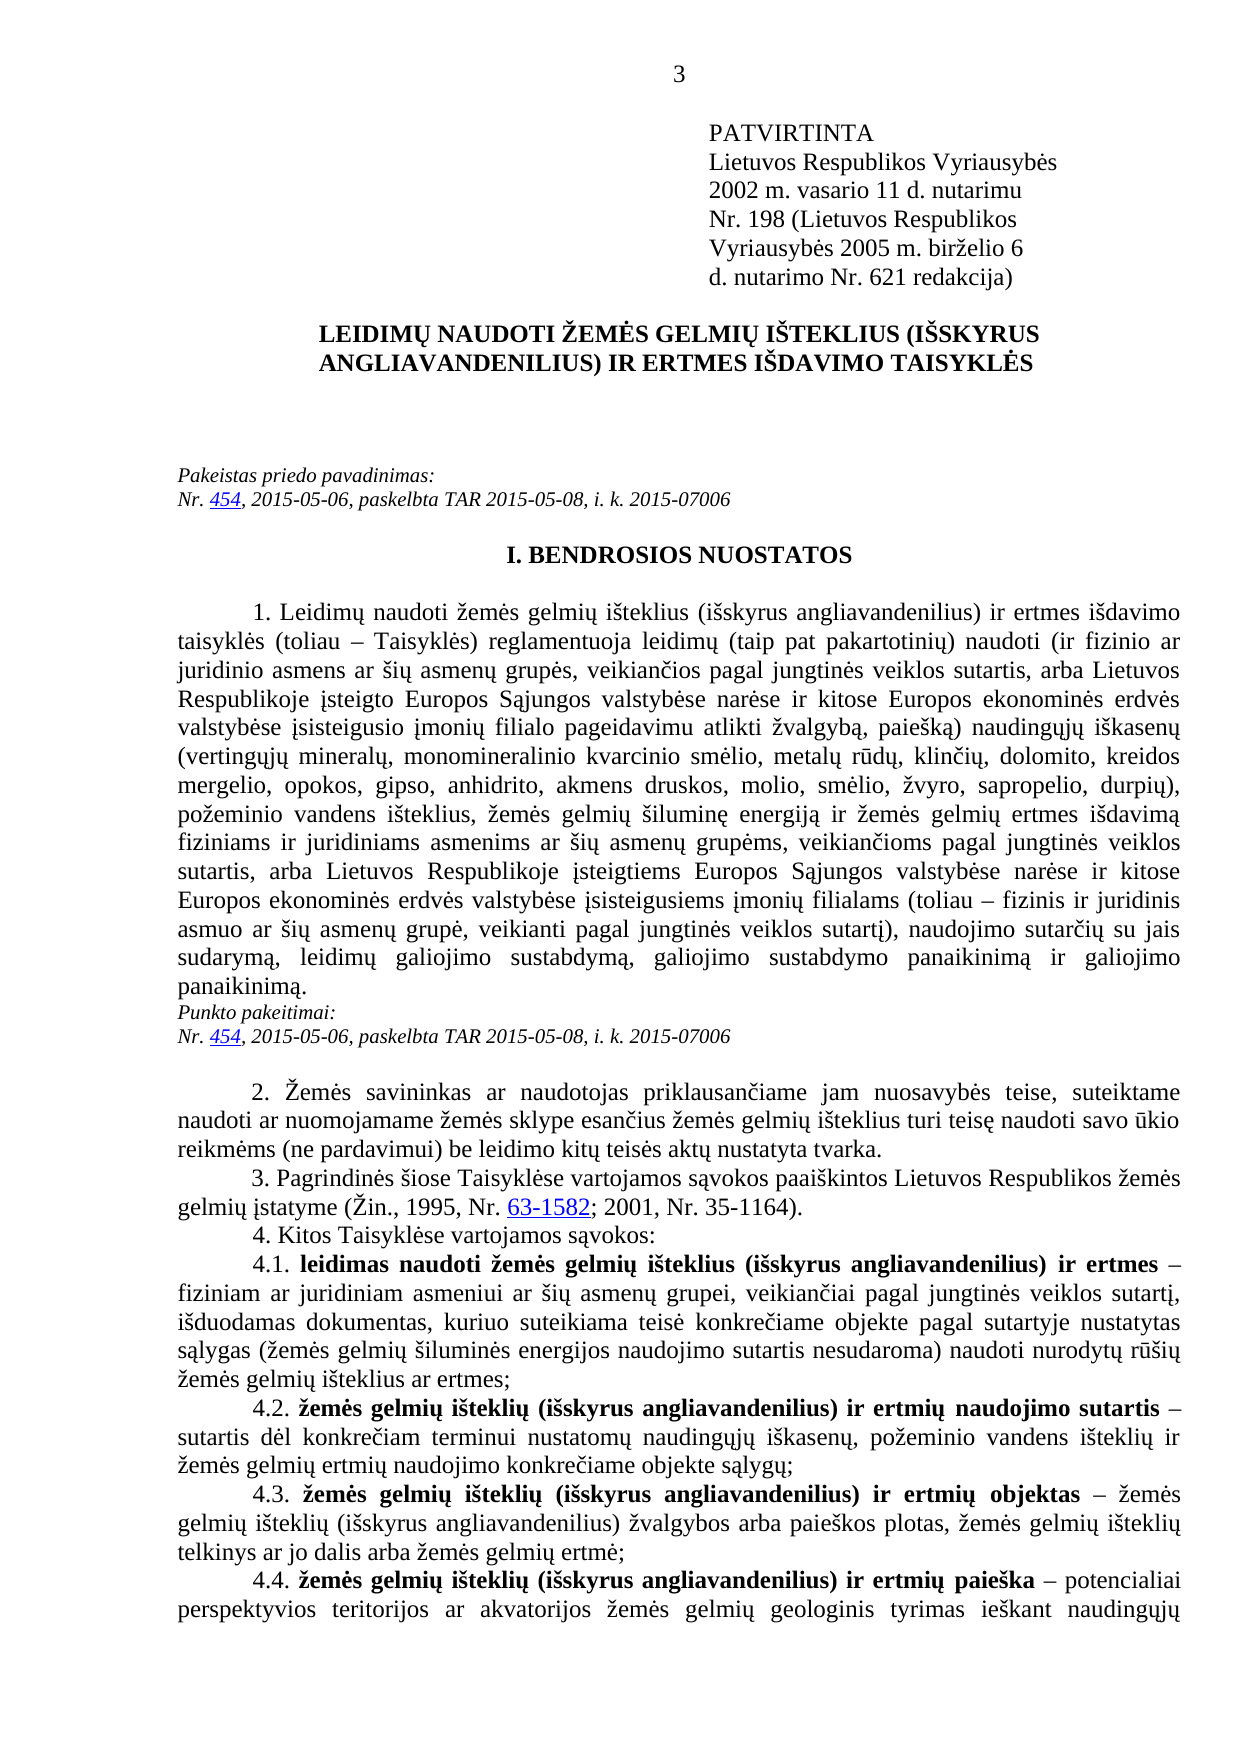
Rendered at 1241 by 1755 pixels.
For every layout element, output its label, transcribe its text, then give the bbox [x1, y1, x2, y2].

text Nr. 198 (Lietuvos Respublikos [177, 204, 1181, 233]
text Lietuvos Respublikos Vyriausybės [177, 147, 1181, 176]
text 3. Pagrindinės šiose Taisyklėse vartojamos sąvokos paaiškintos Lietuvos Respublikos žemės gelmių įstatyme (Žin., 1995, Nr. 63-1582; 2001, Nr. 35-1164). [177, 1163, 1181, 1221]
text 2002 m. vasario 11 d. nutarimu [177, 176, 1181, 204]
text 4.2. žemės gelmių išteklių (išskyrus angliavandenilius) ir ertmių naudojimo sutartis – sutartis dėl konkrečiam terminui nustatomų naudingųjų iškasenų, požeminio vandens išteklių ir žemės gelmių ertmių naudojimo konkrečiame objekte sąlygų; [177, 1393, 1181, 1479]
text I. BENDROSIOS NUOSTATOS [177, 540, 1181, 569]
text 4.1. leidimas naudoti žemės gelmių išteklius (išskyrus angliavandenilius) ir ertmes – fiziniam ar juridiniam asmeniui ar šių asmenų grupei, veikiančiai pagal jungtinės veiklos sutartį, išduodamas dokumentas, kuriuo suteikiama teisė konkrečiame objekte pagal sutartyje nustatytas sąlygas (žemės gelmių šiluminės energijos naudojimo sutartis nesudaroma) naudoti nurodytų rūšių žemės gelmių išteklius ar ertmes; [177, 1249, 1181, 1393]
text 2. Žemės savininkas ar naudotojas priklausančiame jam nuosavybės teise, suteiktame naudoti ar nuomojamame žemės sklype esančius žemės gelmių išteklius turi teisę naudoti savo ūkio reikmėms (ne pardavimui) be leidimo kitų teisės aktų nustatyta tvarka. [177, 1077, 1181, 1163]
text 4.4. žemės gelmių išteklių (išskyrus angliavandenilius) ir ertmių paieška – potencialiai perspektyvios teritorijos ar akvatorijos žemės gelmių geologinis tyrimas ieškant naudingųjų [177, 1566, 1181, 1623]
text Pakeistas priedo pavadinimas: [177, 463, 1181, 487]
text Vyriausybės 2005 m. birželio 6 [177, 233, 1181, 262]
text 4.3. žemės gelmių išteklių (išskyrus angliavandenilius) ir ertmių objektas – žemės gelmių išteklių (išskyrus angliavandenilius) žvalgybos arba paieškos plotas, žemės gelmių išteklių telkinys ar jo dalis arba žemės gelmių ertmė; [177, 1479, 1181, 1566]
text Nr. 454, 2015-05-06, paskelbta TAR 2015-05-08, i. k. 2015-07006 [177, 487, 1181, 511]
text d. nutarimo Nr. 621 redakcija) [177, 262, 1181, 291]
text Nr. 454, 2015-05-06, paskelbta TAR 2015-05-08, i. k. 2015-07006 [177, 1024, 1181, 1048]
text LEIDIMŲ NAUDOTI ŽEMĖS GELMIŲ IŠTEKLIUS (IŠSKYRUS ANGLIAVANDENILIUS) IR ERTMES IŠDAVIMO TAISYKLĖS [177, 319, 1181, 377]
text 1. Leidimų naudoti žemės gelmių išteklius (išskyrus angliavandenilius) ir ertmes išdavimo taisyklės (toliau – Taisyklės) reglamentuoja leidimų (taip pat pakartotinių) naudoti (ir fizinio ar juridinio asmens ar šių asmenų grupės, veikiančios pagal jungtinės veiklos sutartis, arba Lietuvos Respublikoje įsteigto Europos Sąjungos valstybėse narėse ir kitose Europos ekonominės erdvės valstybėse įsisteigusio įmonių filialo pageidavimu atlikti žvalgybą, paiešką) naudingųjų iškasenų (vertingųjų mineralų, monomineralinio kvarcinio smėlio, metalų rūdų, klinčių, dolomito, kreidos mergelio, opokos, gipso, anhidrito, akmens druskos, molio, smėlio, žvyro, sapropelio, durpių), požeminio vandens išteklius, žemės gelmių šiluminę energiją ir žemės gelmių ertmes išdavimą fiziniams ir juridiniams asmenims ar šių asmenų grupėms, veikiančioms pagal jungtinės veiklos sutartis, arba Lietuvos Respublikoje įsteigtiems Europos Sąjungos valstybėse narėse ir kitose Europos ekonominės erdvės valstybėse įsisteigusiems įmonių filialams (toliau – fizinis ir juridinis asmuo ar šių asmenų grupė, veikianti pagal jungtinės veiklos sutartį), naudojimo sutarčių su jais sudarymą, leidimų galiojimo sustabdymą, galiojimo sustabdymo panaikinimą ir galiojimo panaikinimą. [177, 597, 1181, 1000]
text 4. Kitos Taisyklėse vartojamos sąvokos: [177, 1221, 1181, 1249]
text Punkto pakeitimai: [177, 1000, 1181, 1024]
text PATVIRTINTA [709, 118, 1181, 147]
